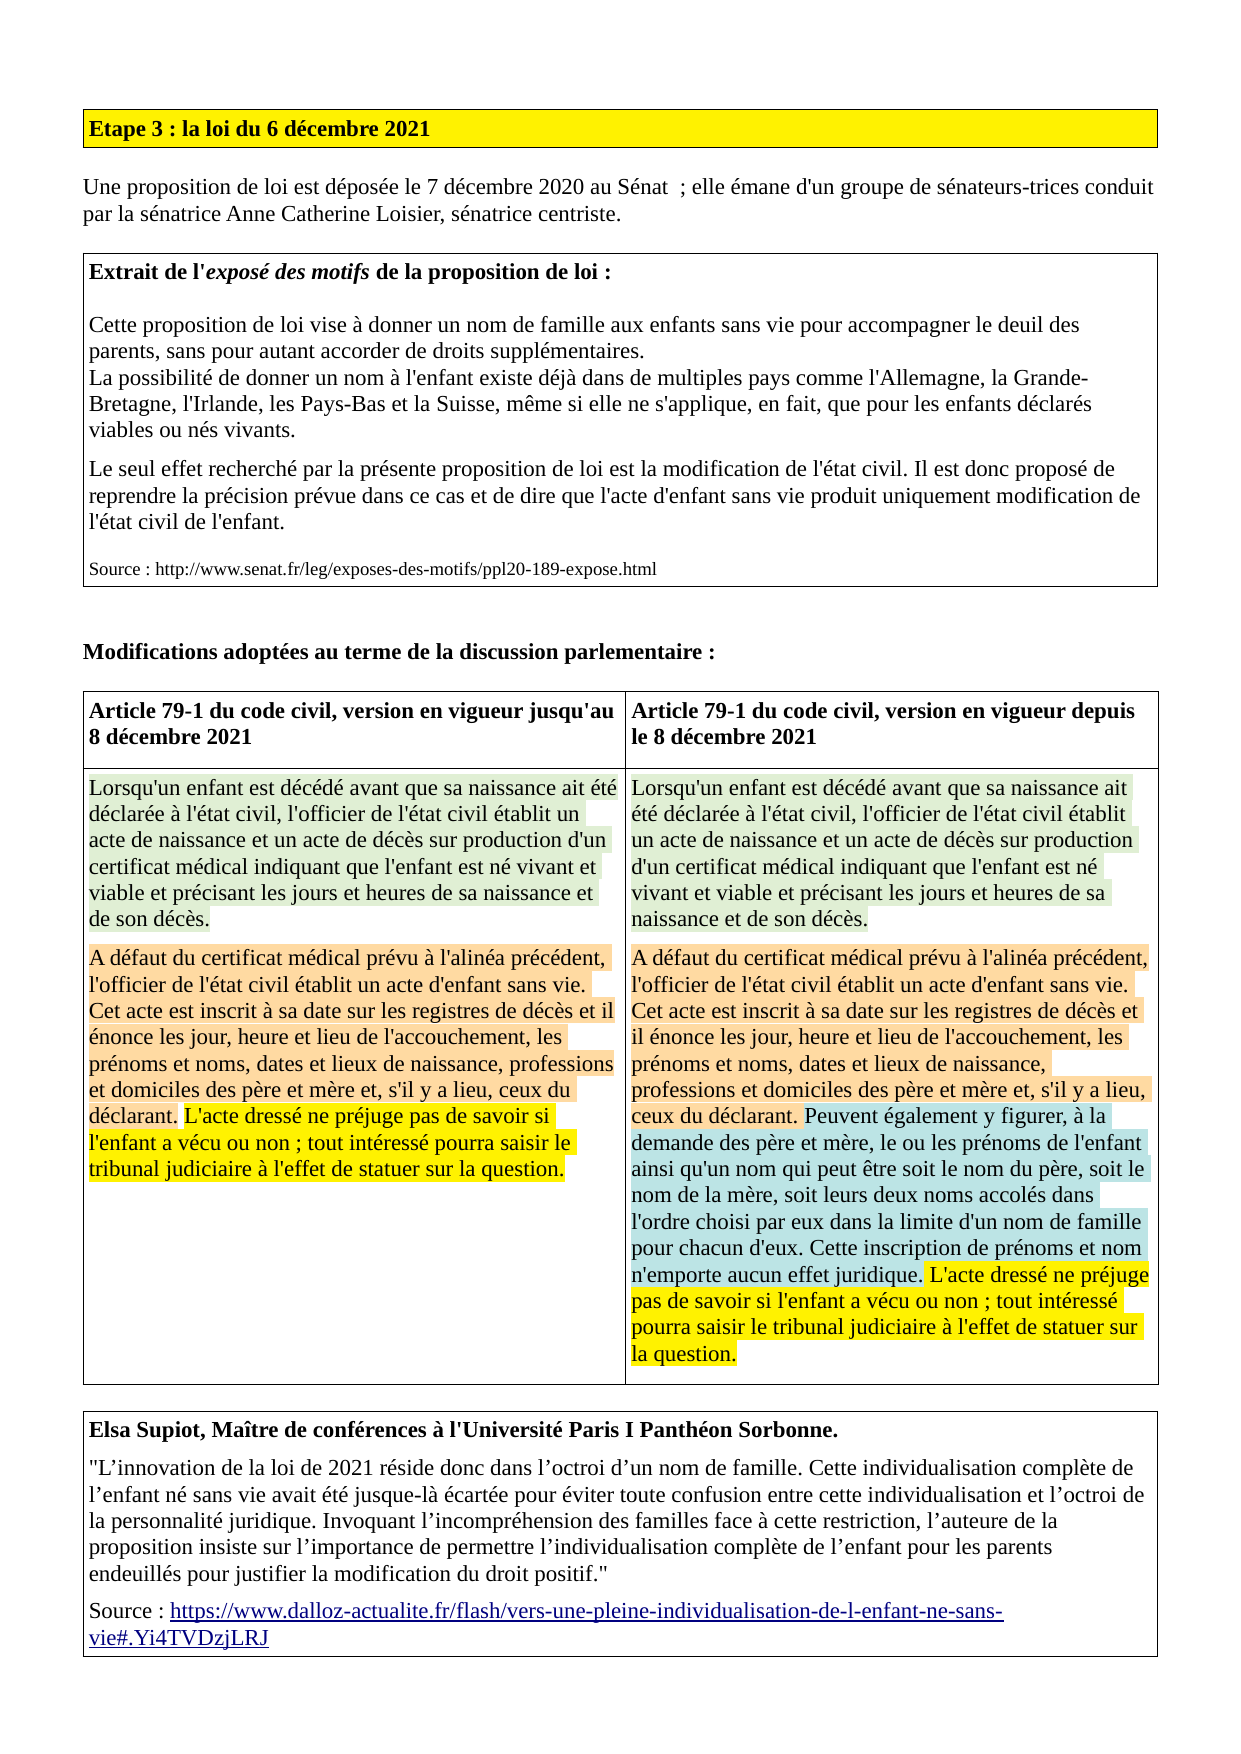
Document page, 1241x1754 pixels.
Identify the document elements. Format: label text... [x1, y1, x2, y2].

table_cell Source : https://www.dalloz-actualite.fr/flash/vers-une-pleine-individualisation-de-l-enfant-ne-sans-vie#.Yi4TVDzjLRJ [84, 1592, 1157, 1656]
text Une proposition de loi est déposée le 7 décembre 2020 au Sénat ; elle émane d'un groupe de sénateurs-trices conduit par la sénatrice Anne Catherine Loisier, sénatrice centriste. [83, 173, 1157, 226]
table_header Article 79-1 du code civil, version en vigueur jusqu'au 8 décembre 2021 [84, 692, 625, 768]
text Modifications adoptées au terme de la discussion parlementaire : [83, 638, 1157, 665]
table_header Article 79-1 du code civil, version en vigueur depuis le 8 décembre 2021 [626, 692, 1158, 768]
table_cell Lorsqu'un enfant est décédé avant que sa naissance ait été déclarée à l'état civil, l'officier de l'état civil établit un acte de naissance et un acte de décès sur production d'un certificat médical indiquant que l'enfant est né vivant et viable et précisant les jours et heures de sa naissance et de son décès. A défaut du certificat médical prévu à l'alinéa précédent, l'officier de l'état civil établit un acte d'enfant sans vie. Cet acte est inscrit à sa date sur les registres de décès et il énonce les jour, heure et lieu de l'accouchement, les prénoms et noms, dates et lieux de naissance, professions et domiciles des père et mère et, s'il y a lieu, ceux du déclarant. Peuvent également y figurer, à la demande des père et mère, le ou les prénoms de l'enfant ainsi qu'un nom qui peut être soit le nom du père, soit le nom de la mère, soit leurs deux noms accolés dans l'ordre choisi par eux dans la limite d'un nom de famille pour chacun d'eux. Cette inscription de prénoms et nom n'emporte aucun effet juridique. L'acte dressé ne préjuge pas de savoir si l'enfant a vécu ou non ; tout intéressé pourra saisir le tribunal judiciaire à l'effet de statuer sur la question. [626, 769, 1158, 1384]
table_cell Source : http://www.senat.fr/leg/exposes-des-motifs/ppl20-189-expose.html [84, 553, 1157, 586]
table_cell "L’innovation de la loi de 2021 réside donc dans l’octroi d’un nom de famille. Cette individualisation complète de l’enfant né sans vie avait été jusque-là écartée pour éviter toute confusion entre cette individualisation et l’octroi de la personnalité juridique. Invoquant l’incompréhension des familles face à cette restriction, l’auteure de la proposition insiste sur l’importance de permettre l’individualisation complète de l’enfant pour les parents endeuillés pour justifier la modification du droit positif." [84, 1449, 1157, 1592]
table_header Elsa Supiot, Maître de conférences à l'Université Paris I Panthéon Sorbonne. [84, 1412, 1157, 1449]
table_header Extrait de l'exposé des motifs de la proposition de loi : Cette proposition de loi vise à donner un nom de famille aux enfants sans vie pour accompagner le deuil des parents, sans pour autant accorder de droits supplémentaires. La possibilité de donner un nom à l'enfant existe déjà dans de multiples pays comme l'Allemagne, la Grande-Bretagne, l'Irlande, les Pays-Bas et la Suisse, même si elle ne s'applique, en fait, que pour les enfants déclarés viables ou nés vivants. Le seul effet recherché par la présente proposition de loi est la modification de l'état civil. Il est donc proposé de reprendre la précision prévue dans ce cas et de dire que l'acte d'enfant sans vie produit uniquement modification de l'état civil de l'enfant. [84, 254, 1157, 553]
table_header Etape 3 : la loi du 6 décembre 2021 [84, 110, 1157, 147]
table_cell Lorsqu'un enfant est décédé avant que sa naissance ait été déclarée à l'état civil, l'officier de l'état civil établit un acte de naissance et un acte de décès sur production d'un certificat médical indiquant que l'enfant est né vivant et viable et précisant les jours et heures de sa naissance et de son décès. A défaut du certificat médical prévu à l'alinéa précédent, l'officier de l'état civil établit un acte d'enfant sans vie. Cet acte est inscrit à sa date sur les registres de décès et il énonce les jour, heure et lieu de l'accouchement, les prénoms et noms, dates et lieux de naissance, professions et domiciles des père et mère et, s'il y a lieu, ceux du déclarant. L'acte dressé ne préjuge pas de savoir si l'enfant a vécu ou non ; tout intéressé pourra saisir le tribunal judiciaire à l'effet de statuer sur la question. [84, 769, 625, 1384]
